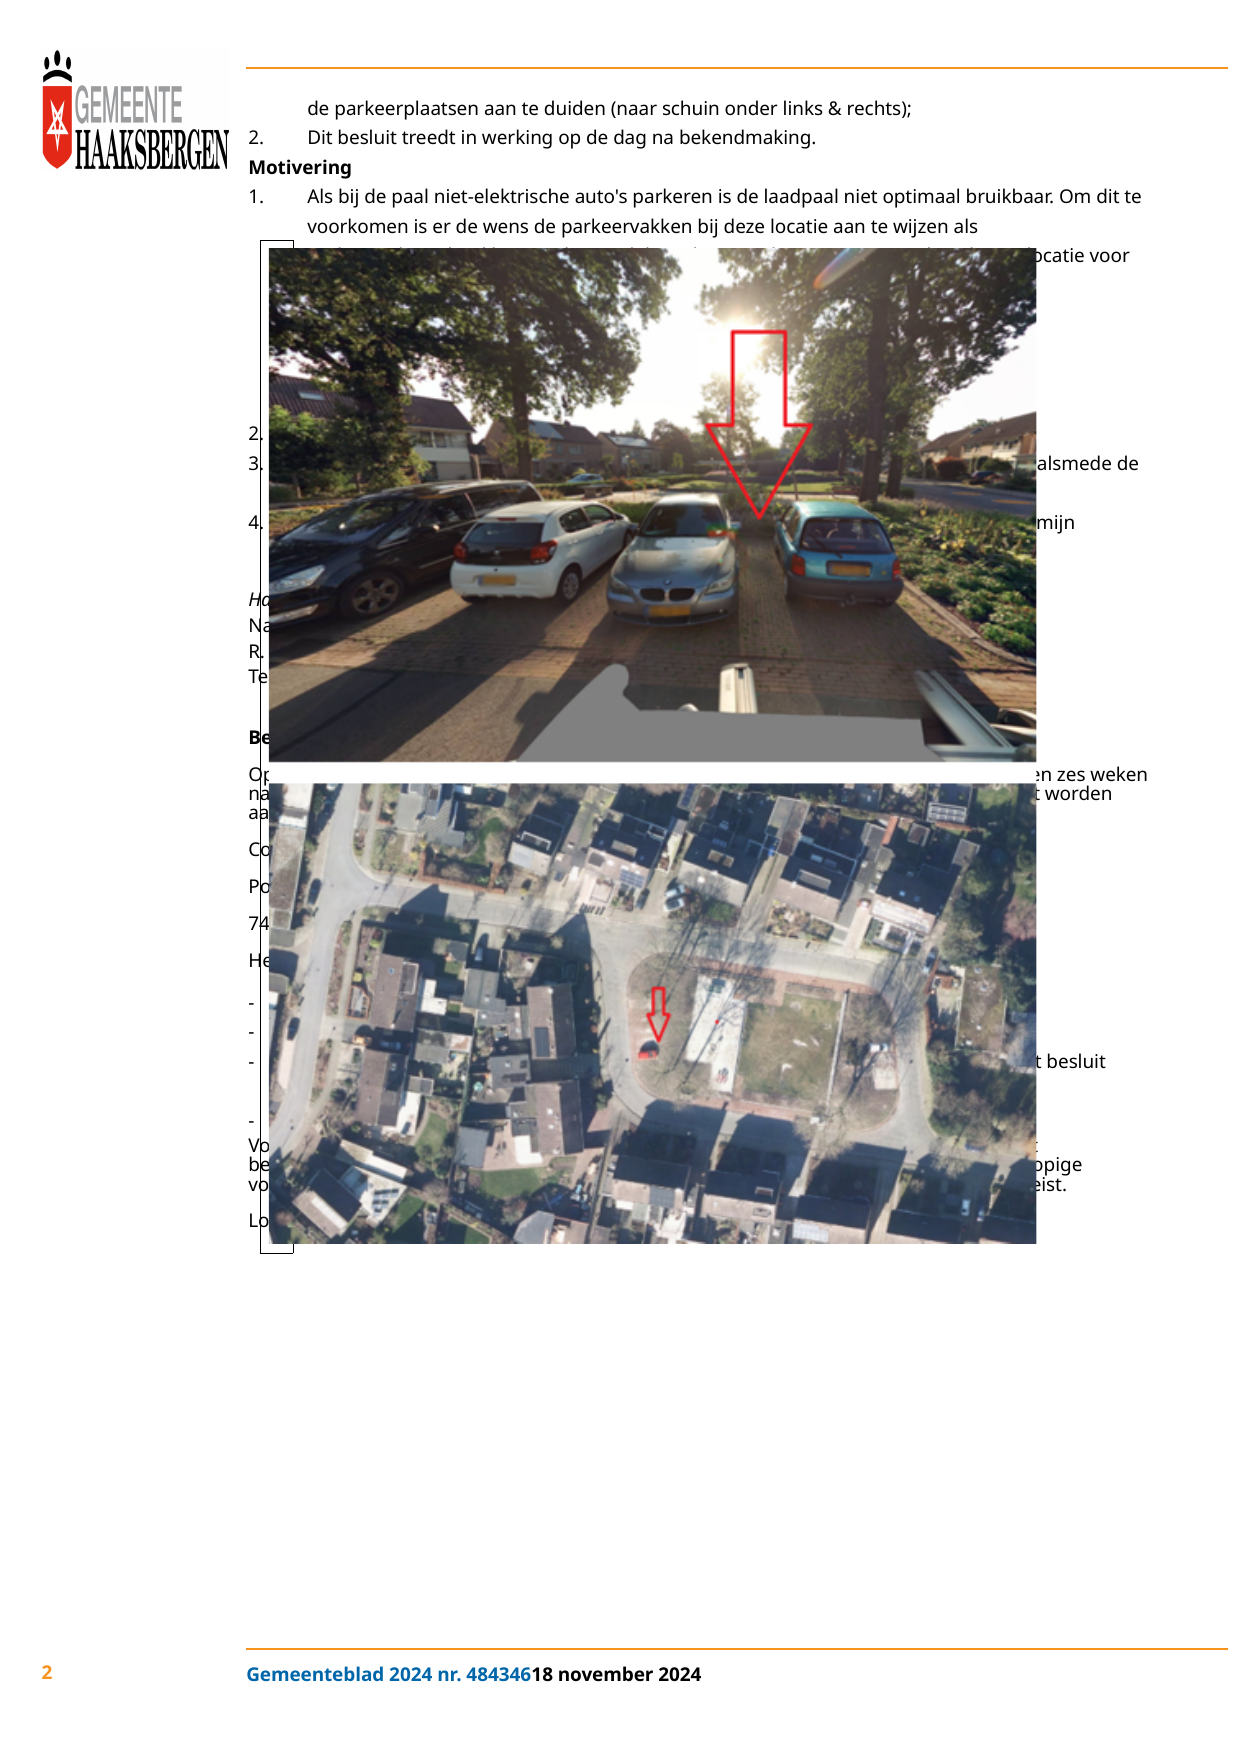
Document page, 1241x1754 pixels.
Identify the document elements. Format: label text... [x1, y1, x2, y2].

list uit het directe zicht omwonenden; [1037, 361, 1152, 387]
list een omschrijving van het besluit waartegen het bezwaar is gericht, waarbij voor dit besluit verwezen kan worden naar Z/24/029784; [1037, 1048, 1152, 1103]
list naam en adres van indiener; [1037, 989, 1152, 1015]
list Bevordering van het doelmatig en zuinig energiegebruik [1037, 420, 1152, 446]
list dagtekening; [1037, 1019, 1152, 1044]
text Voorts kunt u, na het maken van bezwaar, op grond van artikel 8:81 van de Algemene wet bestuursrecht, de voorzieningenrechter van de rechtbank Overijssel verzoeken een voorlopige voorziening te treffen indien onverwijlde spoed, gelet op de betrokken belangen, dat vereist. [1037, 1137, 1152, 1195]
list parkeerdruk in de omgeving; [1037, 331, 1152, 357]
text Motivering [248, 154, 1152, 180]
text Postbus 102 [1037, 878, 1152, 897]
text Op grond van het bepaalde in de Algemene wet bestuursrecht kan tegen dit besluit binnen zes weken na de dag van bekendmaking bezwaar worden gemaakt. Het bezwaarschrift moet gericht worden aan: [1037, 766, 1152, 823]
text Postbus 102 [248, 878, 260, 897]
list Bebording wordt niet eerder geplaatst dan dat het verkeersbesluit na de inzagetermijn onherroepelijk is. [1037, 509, 1152, 564]
list spreiding over de gemeente; [1037, 302, 1152, 328]
text Teammanager afdeling Infrastructuur [1037, 663, 1152, 689]
text R. Ringenoldus [1037, 638, 1152, 663]
text Bezwaar [1037, 729, 1152, 748]
list de gronden van bezwaar. [1037, 1107, 1152, 1133]
text Het bezwaarschrift dient te zijn ondertekend en bevat ten minste het volgende: [1037, 952, 1152, 971]
text 7480 AC Haaksbergen [1037, 915, 1152, 934]
text Namens burgemeester en wethouders, [1037, 612, 1152, 638]
text Haaksbergen, 11 november 2024 [1037, 586, 1152, 612]
list Voorkomen of beperken van door verkeer veroorzaakte overlast, hinder of schade alsmede de gevolgen voor het milieu, bedoeld in de wet Milieubeheer [1037, 450, 1152, 505]
list dagtekening; [248, 1019, 260, 1044]
text Locatieschets laadpaal Schubertstraat 25. [1037, 1212, 1152, 1232]
list de parkeerplaatsen aan te duiden (naar schuin onder links & rechts); [248, 95, 1152, 121]
text R. Ringenoldus [248, 638, 260, 663]
list aanwezigheid stroomnetwerk met voldoende capaciteit; [1037, 391, 1152, 416]
text College van burgemeester en wethouders van Haaksbergen [1037, 841, 1152, 860]
picture [41, 47, 231, 172]
list Als bij de paal niet-elektrische auto's parkeren is de laadpaal niet optimaal bruikbaar. Om dit te voorkomen is er de wens de parkeervakken bij deze locatie aan te wijzen als parkeergelegenheid bestemd voor elektrisch aangedreven auto's. Bij de gekozen locatie voor de laadpaal is gekeken naar de volgende zaken: [248, 183, 1152, 298]
picture [268, 248, 1037, 1244]
list Dit besluit treedt in werking op de dag na bekendmaking. [248, 124, 1152, 150]
text Bezwaar [248, 729, 260, 748]
